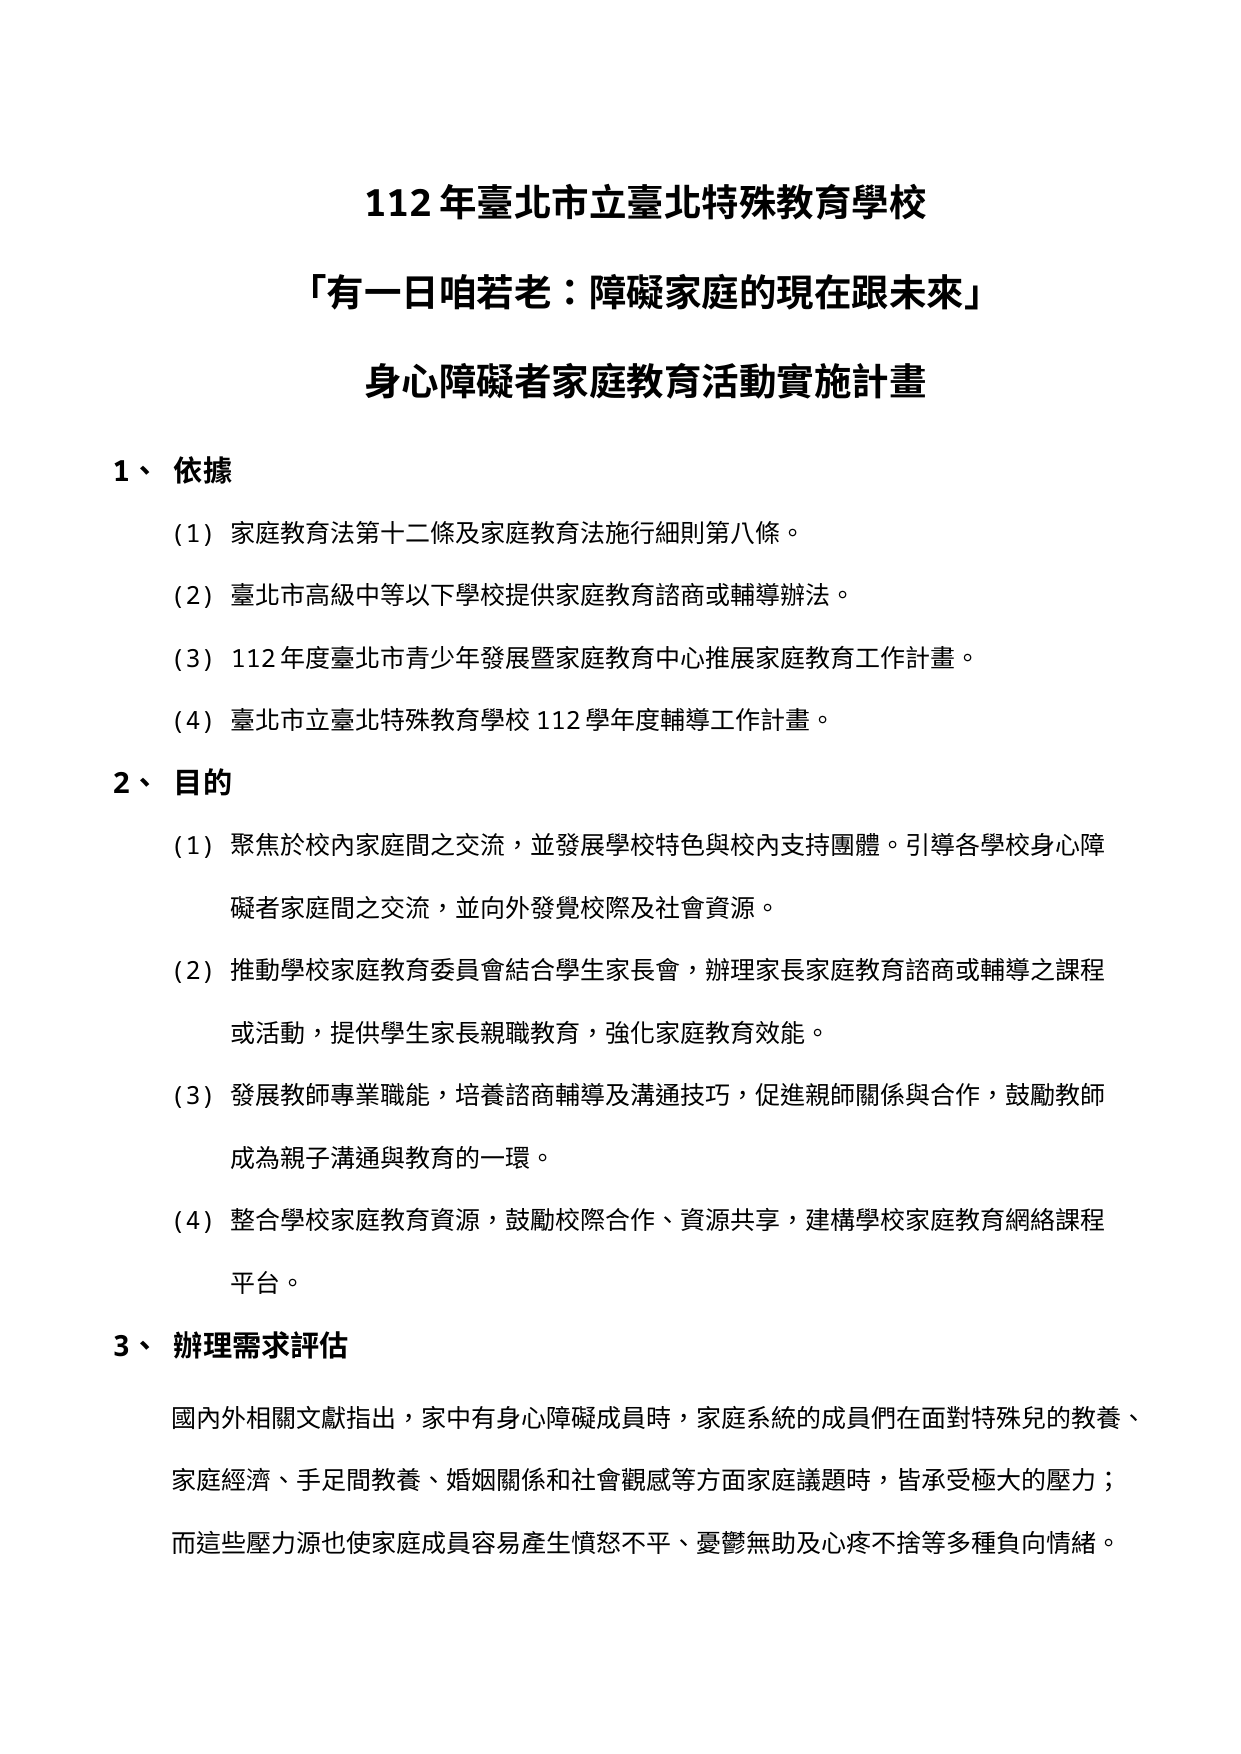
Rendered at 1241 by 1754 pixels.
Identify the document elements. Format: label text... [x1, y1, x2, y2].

text 112年臺北市立臺北特殊教育學校 [162, 158, 1128, 221]
text 國內外相關文獻指出，家中有身心障礙成員時，家庭系統的成員們在面對特殊兒的教養、家庭經濟、手足間教養、婚姻關係和社會觀感等方面家庭議題時，皆承受極大的壓力；而這些壓力源也使家庭成員容易產生憤怒不平、憂鬱無助及心疼不捨等多種負向情緒。此時，成員的壓力因應技巧豐富度與成熟度則影響與牽動整體家庭的和諧與安定，故應重視身心障礙家長的壓力議題，辦理特教家長家庭教育研習並鼓勵參與支持團體。 [172, 1374, 1128, 1562]
list 發展教師專業職能，培養諮商輔導及溝通技巧，促進親師關係與合作，鼓勵教師成為親子溝通與教育的一環。 [170, 1052, 1128, 1177]
list 整合學校家庭教育資源，鼓勵校際合作、資源共享，建構學校家庭教育網絡課程平台。 [170, 1177, 1128, 1302]
list 臺北市高級中等以下學校提供家庭教育諮商或輔導辦法。 [170, 552, 1128, 614]
list 聚焦於校內家庭間之交流，並發展學校特色與校內支持團體。引導各學校身心障礙者家庭間之交流，並向外發覺校際及社會資源。 [170, 802, 1128, 927]
list 目的 [112, 739, 1128, 802]
list 112年度臺北市青少年發展暨家庭教育中心推展家庭教育工作計畫。 [170, 614, 1128, 677]
list 依據 [112, 427, 1128, 489]
text 身心障礙者家庭教育活動實施計畫 [162, 337, 1128, 400]
list 辦理需求評估 [112, 1302, 1128, 1364]
text 「有一日咱若老：障礙家庭的現在跟未來」 [162, 248, 1128, 310]
list 推動學校家庭教育委員會結合學生家長會，辦理家長家庭教育諮商或輔導之課程或活動，提供學生家長親職教育，強化家庭教育效能。 [170, 927, 1128, 1052]
list 家庭教育法第十二條及家庭教育法施行細則第八條。 [170, 489, 1128, 552]
list 臺北市立臺北特殊教育學校112學年度輔導工作計畫。 [170, 677, 1128, 739]
